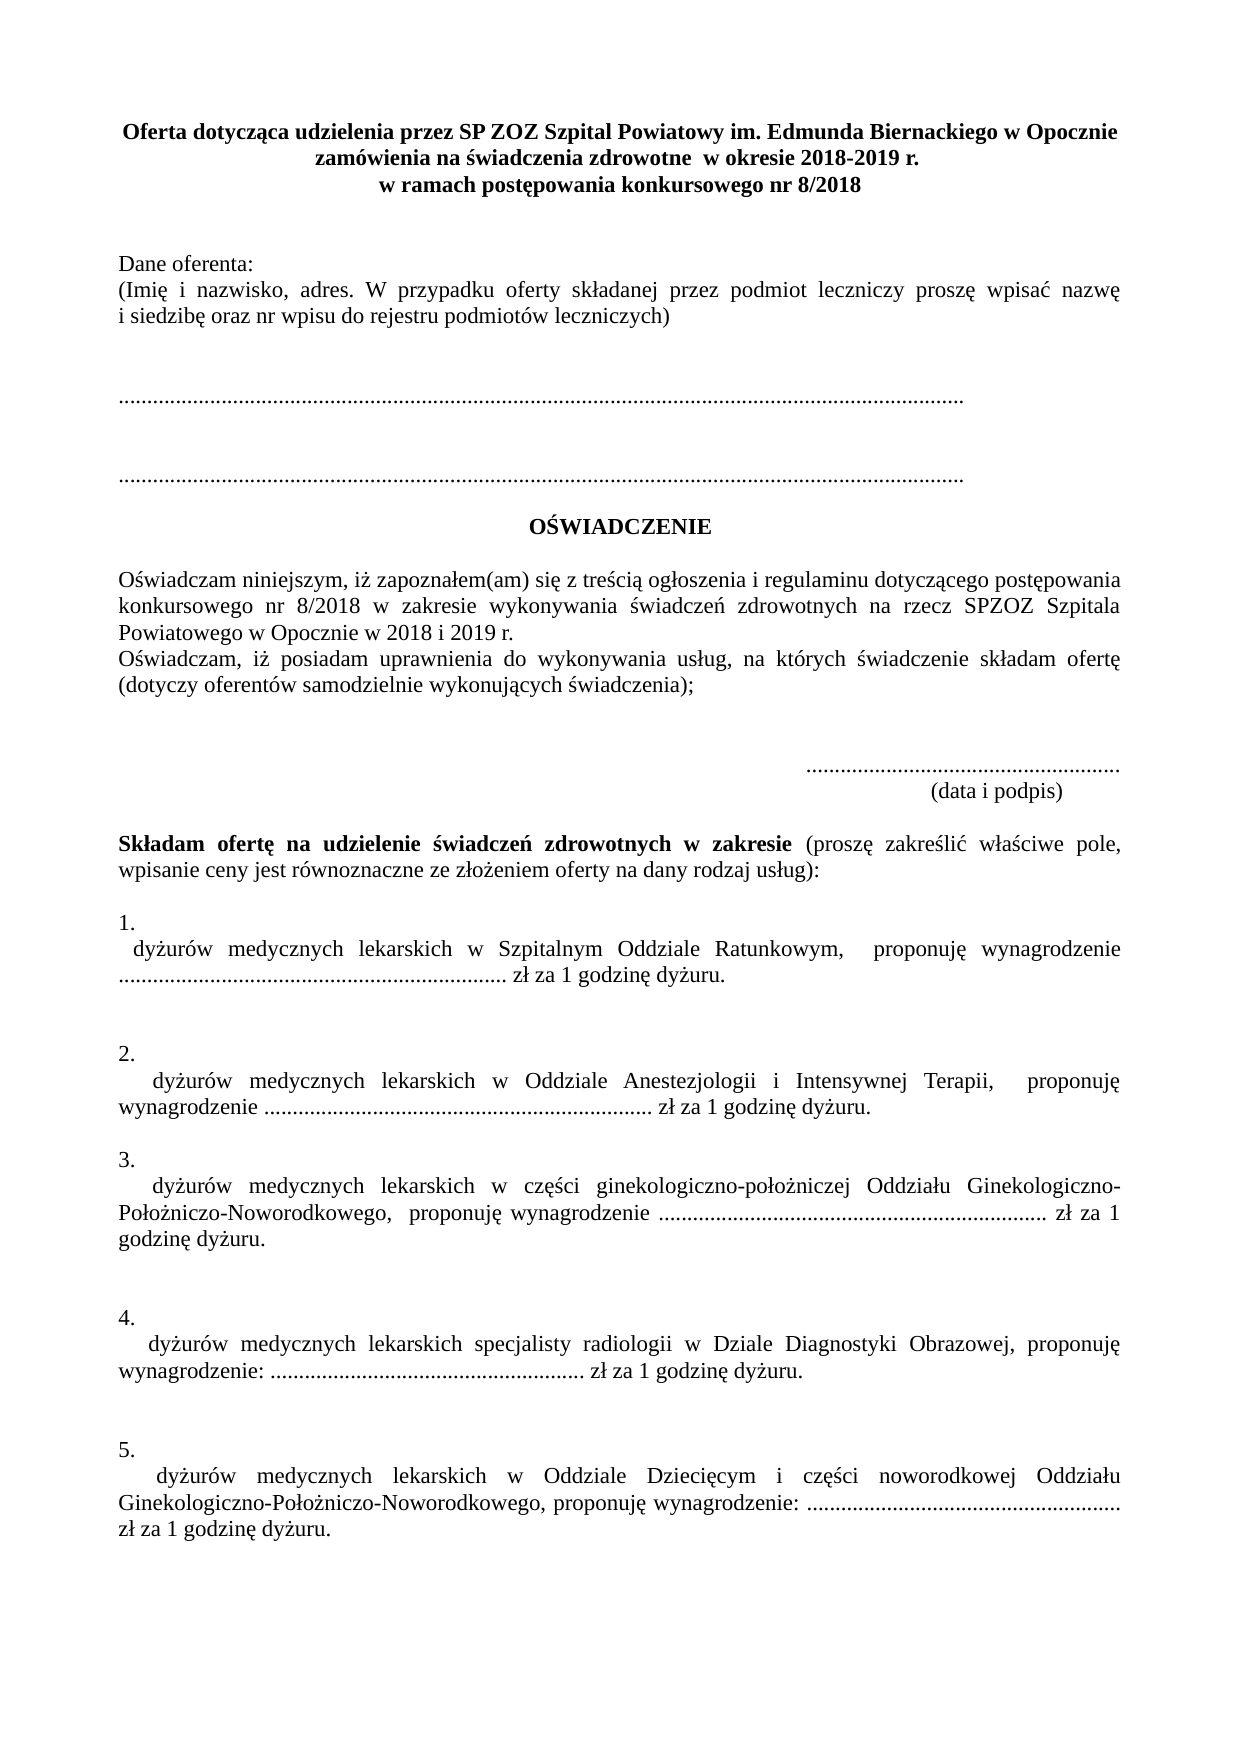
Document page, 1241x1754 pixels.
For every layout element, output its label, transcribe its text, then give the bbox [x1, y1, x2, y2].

text zamówienia na świadczenia zdrowotne w okresie 2018-2019 r. [118, 144, 1122, 171]
text  dyżurów medycznych lekarskich w Szpitalnym Oddziale Ratunkowym, proponuję wynagrodzenie .................................................................... zł za 1 godzinę dyżuru. [118, 935, 1122, 988]
text  dyżurów medycznych lekarskich specjalisty radiologii w Dziale Diagnostyki Obrazowej, proponuję wynagrodzenie: ....................................................... zł za 1 godzinę dyżuru. [118, 1330, 1122, 1383]
text Oświadczam, iż posiadam uprawnienia do wykonywania usług, na których świadczenie składam ofertę (dotyczy oferentów samodzielnie wykonujących świadczenia); [118, 645, 1122, 698]
text w ramach postępowania konkursowego nr 8/2018 [118, 171, 1122, 197]
text 2. [118, 1041, 1122, 1067]
text OŚWIADCZENIE [118, 513, 1122, 540]
text 5. [118, 1436, 1122, 1462]
text .................................................................................................................................................... [118, 461, 1122, 487]
text ....................................................... [118, 751, 1122, 777]
text Oświadczam niniejszym, iż zapoznałem(am) się z treścią ogłoszenia i regulaminu dotyczącego postępowania konkursowego nr 8/2018 w zakresie wykonywania świadczeń zdrowotnych na rzecz SPZOZ Szpitala Powiatowego w Opocznie w 2018 i 2019 r. [118, 566, 1122, 645]
text 4. [118, 1304, 1122, 1330]
text .................................................................................................................................................... [118, 382, 1122, 408]
text Dane oferenta: [118, 250, 1122, 276]
text  dyżurów medycznych lekarskich w Oddziale Anestezjologii i Intensywnej Terapii, proponuję wynagrodzenie .................................................................... zł za 1 godzinę dyżuru. [118, 1067, 1122, 1119]
text (Imię i nazwisko, adres. W przypadku oferty składanej przez podmiot leczniczy proszę wpisać nazwę i siedzibę oraz nr wpisu do rejestru podmiotów leczniczych) [118, 276, 1122, 329]
text Składam ofertę na udzielenie świadczeń zdrowotnych w zakresie (proszę zakreślić właściwe pole, wpisanie ceny jest równoznaczne ze złożeniem oferty na dany rodzaj usług): [118, 830, 1122, 882]
text  dyżurów medycznych lekarskich w Oddziale Dziecięcym i części noworodkowej Oddziału Ginekologiczno-Położniczo-Noworodkowego, proponuję wynagrodzenie: ....................................................... zł za 1 godzinę dyżuru. [118, 1462, 1122, 1541]
text  dyżurów medycznych lekarskich w części ginekologiczno-położniczej Oddziału Ginekologiczno-Położniczo-Noworodkowego, proponuję wynagrodzenie .................................................................... zł za 1 godzinę dyżuru. [118, 1172, 1122, 1251]
text (data i podpis) [118, 777, 1122, 803]
text Oferta dotycząca udzielenia przez SP ZOZ Szpital Powiatowy im. Edmunda Biernackiego w Opocznie [118, 118, 1122, 144]
text 3. [118, 1146, 1122, 1172]
text 1. [118, 909, 1122, 935]
